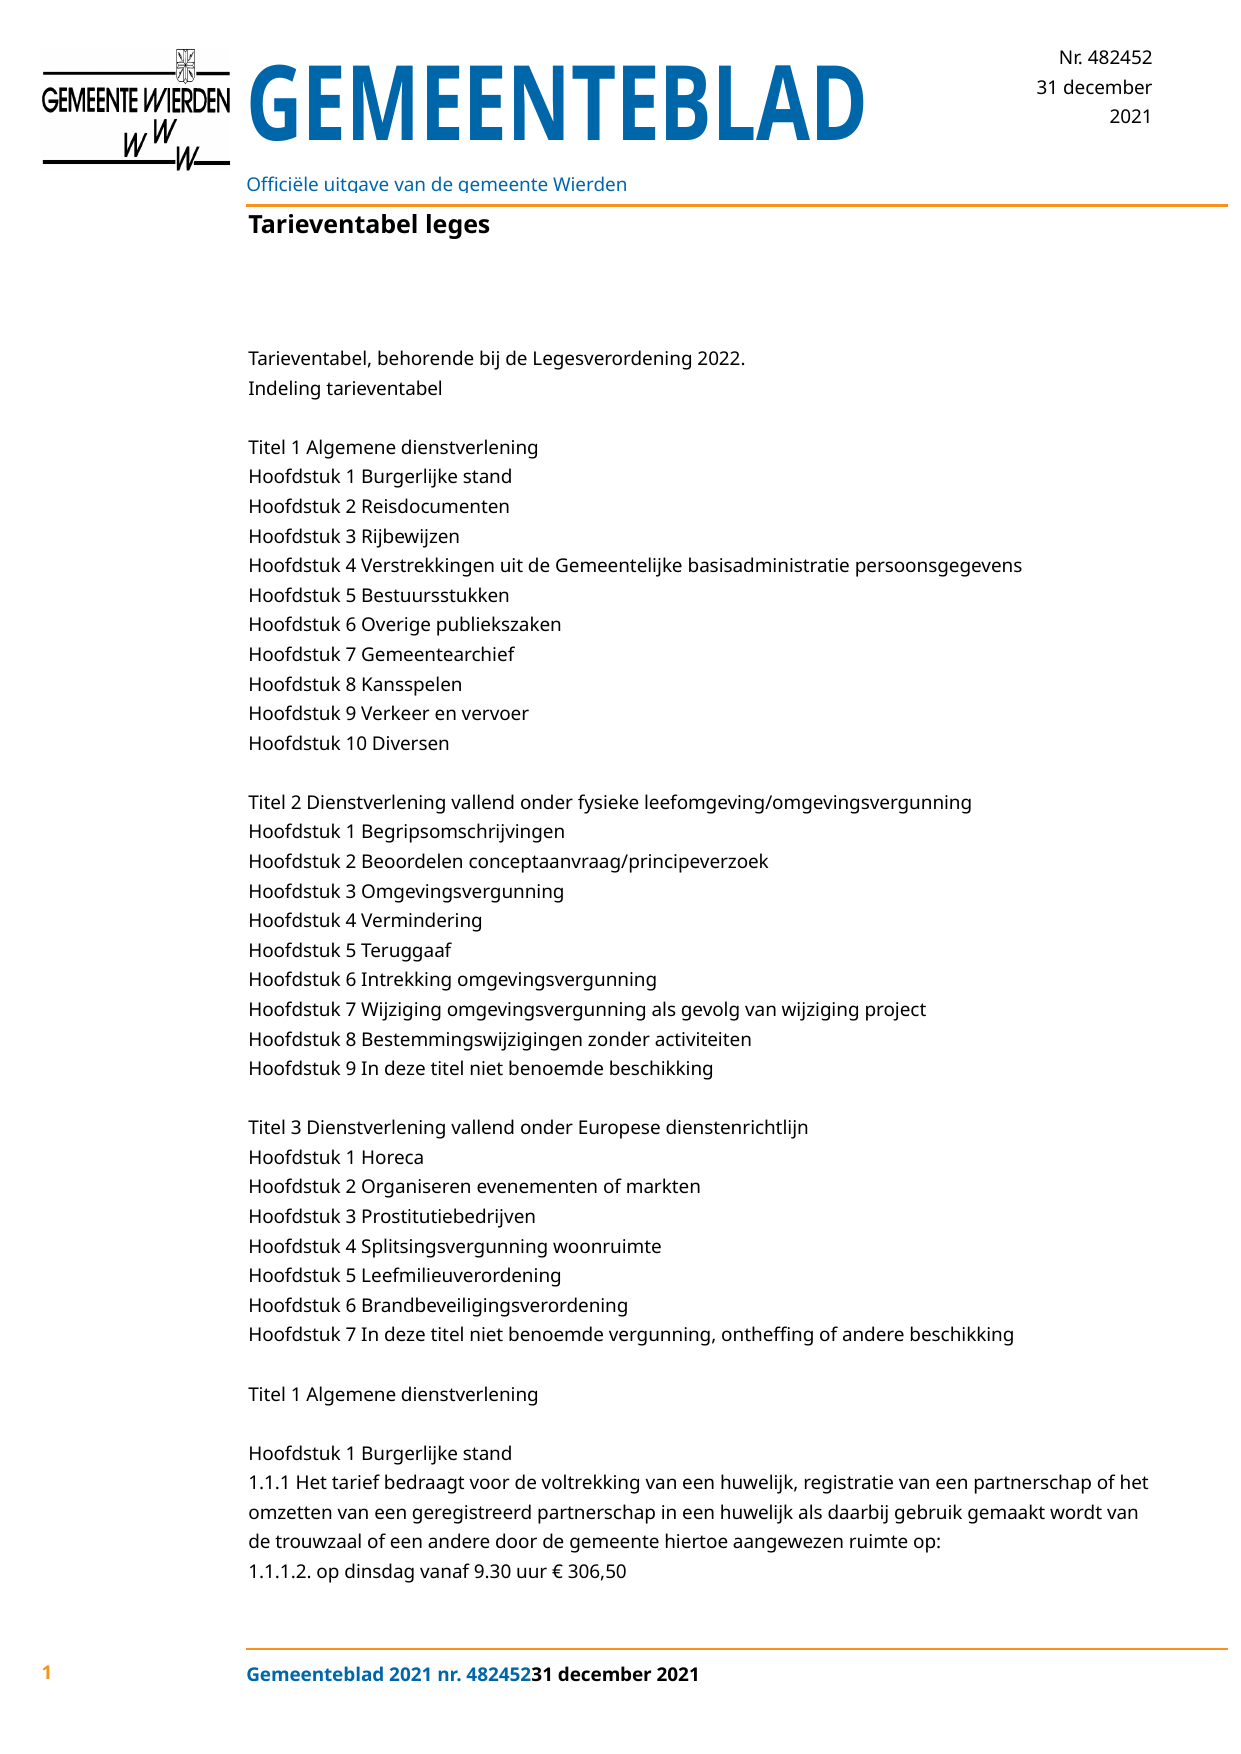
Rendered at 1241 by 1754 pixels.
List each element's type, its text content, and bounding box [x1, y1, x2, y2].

text Hoofdstuk 6 Intrekking omgevingsvergunning [248, 967, 1152, 992]
text Hoofdstuk 8 Kansspelen [248, 671, 1152, 696]
text Hoofdstuk 3 Rijbewijzen [248, 523, 1152, 548]
text Hoofdstuk 5 Leefmilieuverordening [248, 1262, 1152, 1288]
text Hoofdstuk 9 In deze titel niet benoemde beschikking [248, 1055, 1152, 1081]
text Titel 3 Dienstverlening vallend onder Europese dienstenrichtlijn [248, 1114, 1152, 1140]
text Hoofdstuk 8 Bestemmingswijzigingen zonder activiteiten [248, 1026, 1152, 1051]
text Hoofdstuk 4 Verstrekkingen uit de Gemeentelijke basisadministratie persoonsgegevens [248, 552, 1152, 578]
text Tarieventabel, behorende bij de Legesverordening 2022. [248, 345, 1152, 371]
picture [41, 47, 231, 172]
text Hoofdstuk 1 Begripsomschrijvingen [248, 819, 1152, 844]
text Hoofdstuk 5 Teruggaaf [248, 937, 1152, 963]
text Hoofdstuk 4 Vermindering [248, 907, 1152, 933]
text Indeling tarieventabel [248, 375, 1152, 401]
text Tarieventabel leges [248, 207, 1152, 241]
text Hoofdstuk 2 Beoordelen conceptaanvraag/principeverzoek [248, 848, 1152, 874]
text 1.1.1.2. op dinsdag vanaf 9.30 uur € 306,50 [248, 1558, 1152, 1584]
text Hoofdstuk 1 Burgerlijke stand [248, 1440, 1152, 1466]
text Hoofdstuk 5 Bestuursstukken [248, 582, 1152, 608]
text Hoofdstuk 4 Splitsingsvergunning woonruimte [248, 1233, 1152, 1258]
text Hoofdstuk 1 Burgerlijke stand [248, 464, 1152, 489]
text 1.1.1 Het tarief bedraagt voor de voltrekking van een huwelijk, registratie van een partnerschap of het omzetten van een geregistreerd partnerschap in een huwelijk als daarbij gebruik gemaakt wordt van de trouwzaal of een andere door de gemeente hiertoe aangewezen ruimte op: [248, 1469, 1152, 1554]
text Hoofdstuk 6 Overige publiekszaken [248, 612, 1152, 637]
text Hoofdstuk 7 In deze titel niet benoemde vergunning, ontheffing of andere beschikking [248, 1322, 1152, 1347]
text Hoofdstuk 1 Horeca [248, 1144, 1152, 1170]
text Hoofdstuk 3 Prostitutiebedrijven [248, 1203, 1152, 1229]
text Hoofdstuk 7 Gemeentearchief [248, 641, 1152, 667]
text Hoofdstuk 2 Organiseren evenementen of markten [248, 1174, 1152, 1199]
text Hoofdstuk 10 Diversen [248, 730, 1152, 756]
text Hoofdstuk 9 Verkeer en vervoer [248, 700, 1152, 726]
text Hoofdstuk 7 Wijziging omgevingsvergunning als gevolg van wijziging project [248, 996, 1152, 1022]
text Titel 1 Algemene dienstverlening [248, 1381, 1152, 1406]
text Titel 1 Algemene dienstverlening [248, 434, 1152, 460]
text Titel 2 Dienstverlening vallend onder fysieke leefomgeving/omgevingsvergunning [248, 789, 1152, 815]
text Hoofdstuk 6 Brandbeveiligingsverordening [248, 1292, 1152, 1318]
text Hoofdstuk 3 Omgevingsvergunning [248, 878, 1152, 903]
text Hoofdstuk 2 Reisdocumenten [248, 493, 1152, 519]
